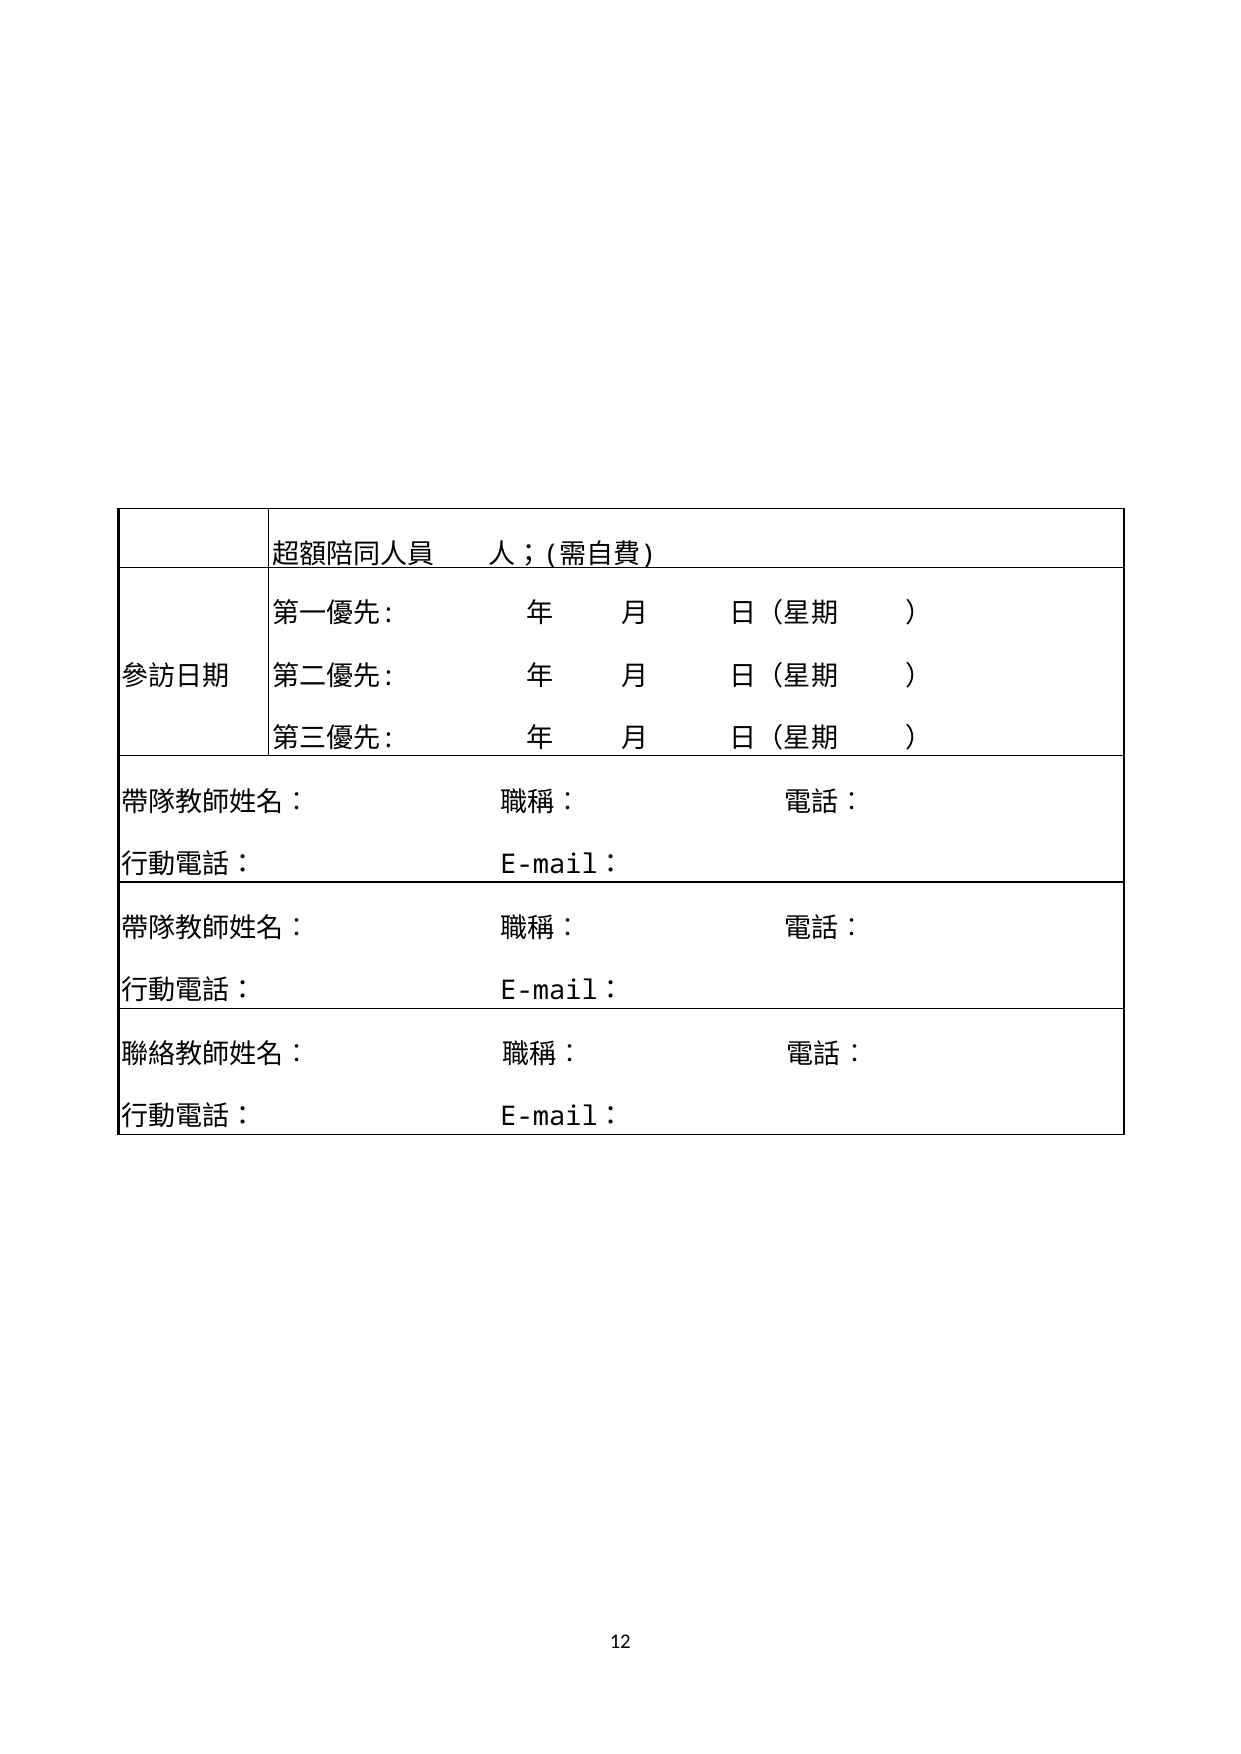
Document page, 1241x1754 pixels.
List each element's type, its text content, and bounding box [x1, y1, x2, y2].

table_cell [120, 509, 268, 567]
table_cell 帶隊教師姓名︰ 職稱︰ 電話︰ 行動電話： E-mail： [120, 756, 1123, 881]
table_cell 超額陪同人員 人；(需自費) [269, 509, 1123, 567]
table_cell 參訪日期 [120, 568, 268, 755]
table_cell 第一優先: 年 月 日（星期 ） 第二優先: 年 月 日（星期 ） 第三優先: 年 月 日（星期 ） [269, 568, 1123, 755]
table_cell 聯絡教師姓名︰ 職稱︰ 電話︰ 行動電話： E-mail： [120, 1009, 1123, 1133]
table_cell 帶隊教師姓名︰ 職稱︰ 電話︰ 行動電話： E-mail： [120, 883, 1123, 1007]
